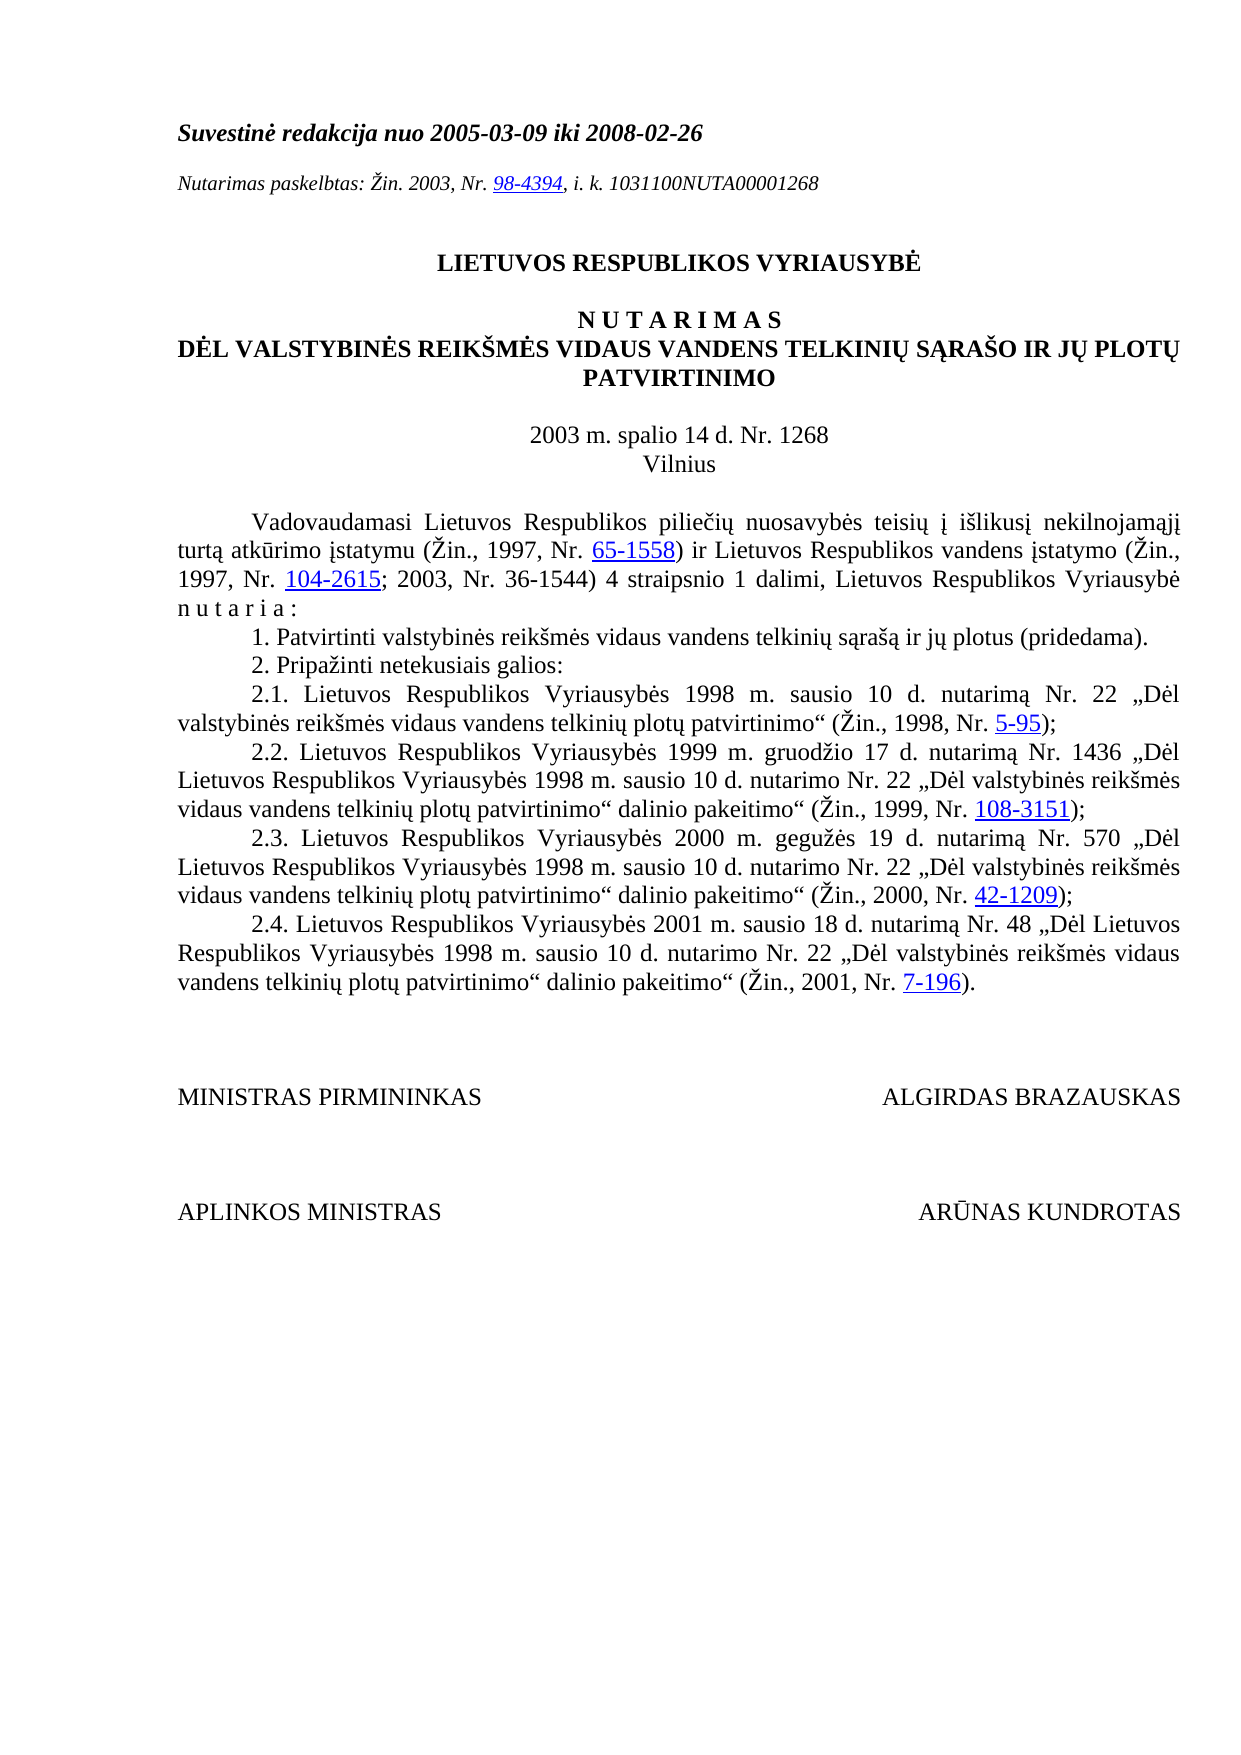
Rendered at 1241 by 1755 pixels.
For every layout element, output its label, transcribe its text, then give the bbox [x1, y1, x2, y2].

text 2.4. Lietuvos Respublikos Vyriausybės 2001 m. sausio 18 d. nutarimą Nr. 48 „Dėl Lietuvos Respublikos Vyriausybės 1998 m. sausio 10 d. nutarimo Nr. 22 „Dėl valstybinės reikšmės vidaus vandens telkinių plotų patvirtinimo“ dalinio pakeitimo“ (Žin., 2001, Nr. 7-196). [177, 909, 1181, 995]
text Vadovaudamasi Lietuvos Respublikos piliečių nuosavybės teisių į išlikusį nekilnojamąjį turtą atkūrimo įstatymu (Žin., 1997, Nr. 65-1558) ir Lietuvos Respublikos vandens įstatymo (Žin., 1997, Nr. 104-2615; 2003, Nr. 36-1544) 4 straipsnio 1 dalimi, Lietuvos Respublikos Vyriausybė nutaria: [177, 507, 1181, 622]
text 2.2. Lietuvos Respublikos Vyriausybės 1999 m. gruodžio 17 d. nutarimą Nr. 1436 „Dėl Lietuvos Respublikos Vyriausybės 1998 m. sausio 10 d. nutarimo Nr. 22 „Dėl valstybinės reikšmės vidaus vandens telkinių plotų patvirtinimo“ dalinio pakeitimo“ (Žin., 1999, Nr. 108-3151); [177, 737, 1181, 823]
text 2003 m. spalio 14 d. Nr. 1268 [177, 420, 1181, 449]
text DĖL VALSTYBINĖS REIKŠMĖS VIDAUS VANDENS TELKINIŲ SĄRAŠO IR JŲ PLOTŲ PATVIRTINIMO [177, 334, 1181, 392]
text 2.1. Lietuvos Respublikos Vyriausybės 1998 m. sausio 10 d. nutarimą Nr. 22 „Dėl valstybinės reikšmės vidaus vandens telkinių plotų patvirtinimo“ (Žin., 1998, Nr. 5-95); [177, 679, 1181, 737]
text LIETUVOS RESPUBLIKOS VYRIAUSYBĖ [177, 248, 1181, 277]
text Vilnius [177, 449, 1181, 478]
text N U T A R I M A S [177, 305, 1181, 334]
text 2.3. Lietuvos Respublikos Vyriausybės 2000 m. gegužės 19 d. nutarimą Nr. 570 „Dėl Lietuvos Respublikos Vyriausybės 1998 m. sausio 10 d. nutarimo Nr. 22 „Dėl valstybinės reikšmės vidaus vandens telkinių plotų patvirtinimo“ dalinio pakeitimo“ (Žin., 2000, Nr. 42-1209); [177, 823, 1181, 909]
text Ministras Pirmininkas Algirdas Brazauskas [177, 1082, 1181, 1110]
text 1. Patvirtinti valstybinės reikšmės vidaus vandens telkinių sąrašą ir jų plotus (pridedama). [177, 622, 1181, 650]
text Aplinkos ministras Arūnas Kundrotas [177, 1197, 1181, 1225]
text 2. Pripažinti netekusiais galios: [177, 650, 1181, 679]
text Suvestinė redakcija nuo 2005-03-09 iki 2008-02-26 [177, 118, 1181, 147]
text Nutarimas paskelbtas: Žin. 2003, Nr. 98-4394, i. k. 1031100NUTA00001268 [177, 171, 1181, 195]
